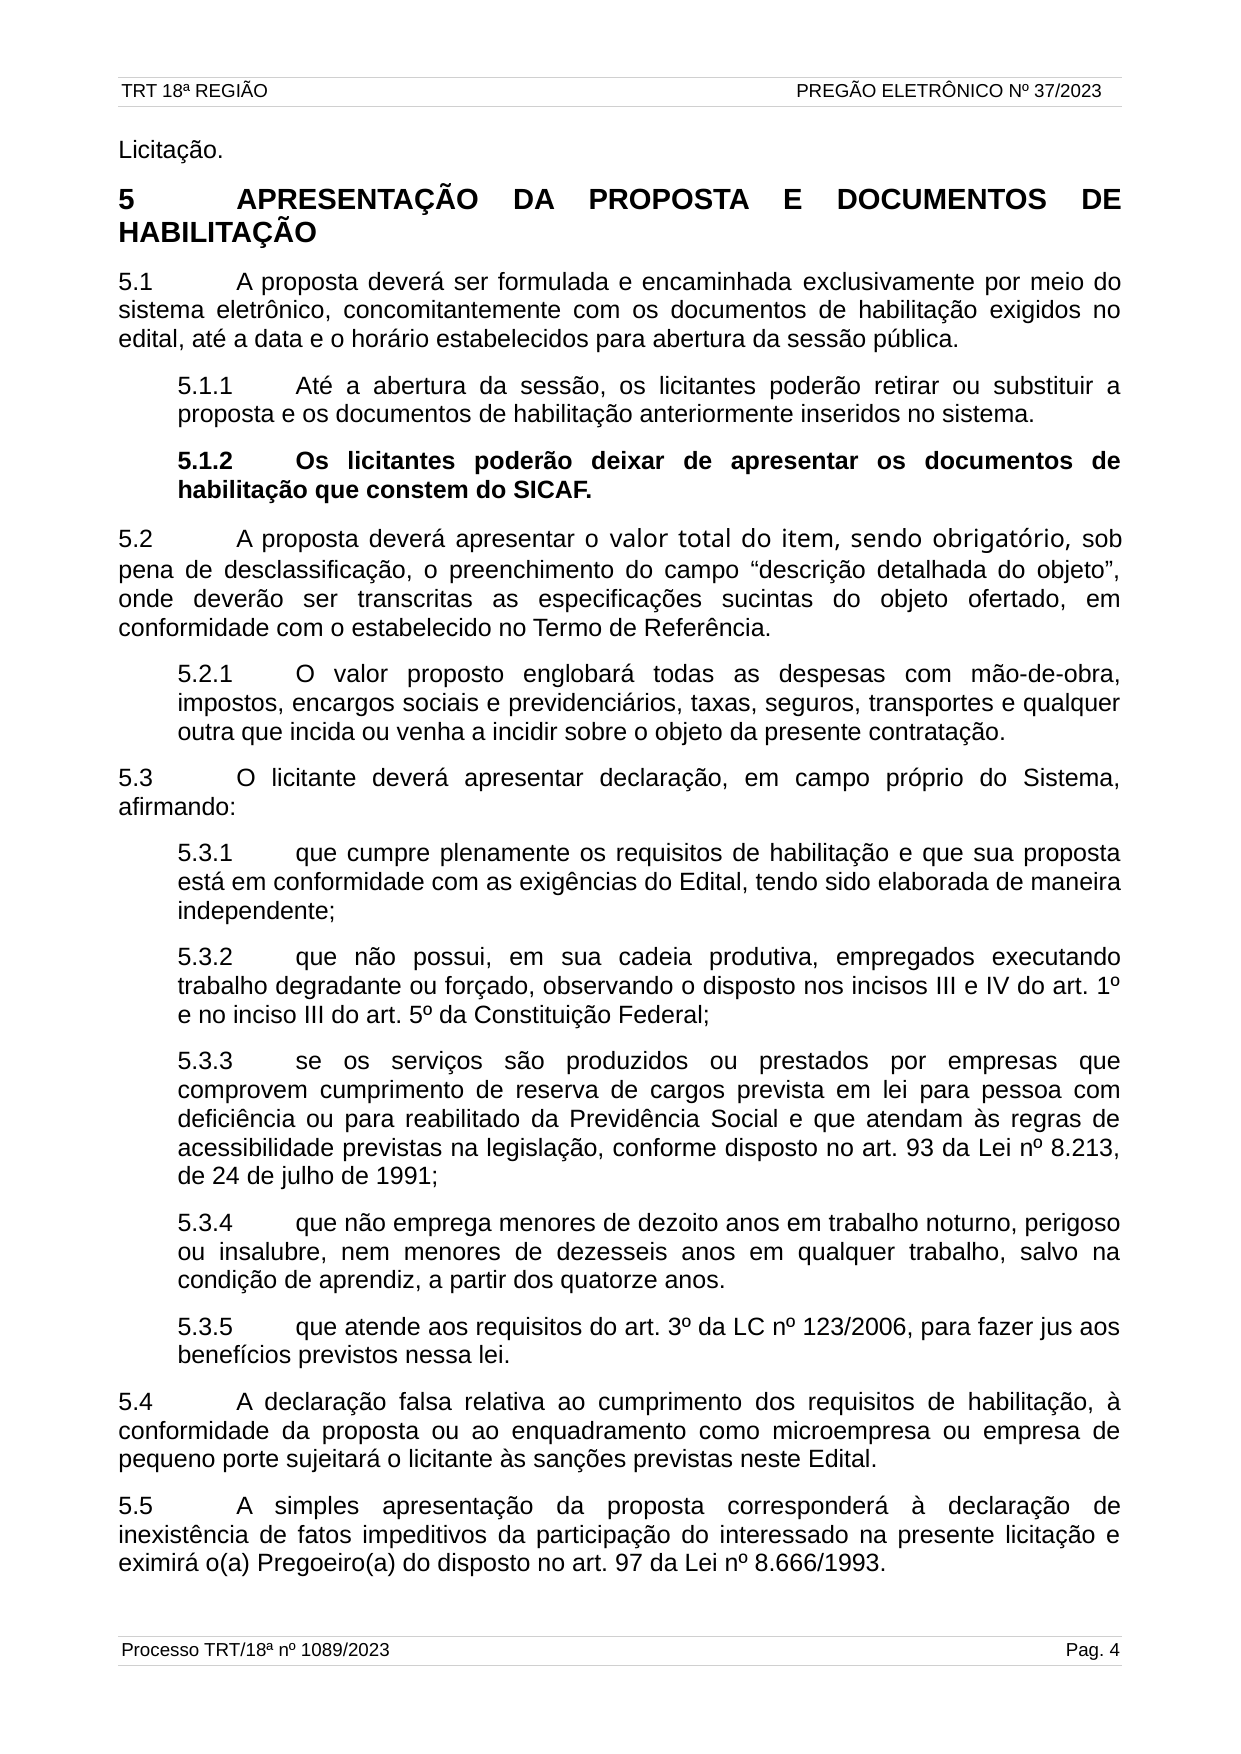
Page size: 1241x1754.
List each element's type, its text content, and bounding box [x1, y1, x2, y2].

text 5.1 A proposta deverá ser formulada e encaminhada exclusivamente por meio do sistema eletrônico, concomitantemente com os documentos de habilitação exigidos no edital, até a data e o horário estabelecidos para abertura da sessão pública. [118, 267, 1122, 353]
list 5.2 A proposta deverá apresentar o valor total do item, sendo obrigatório, sob pena de desclassificação, o preenchimento do campo “descrição detalhada do objeto”, onde deverão ser transcritas as especificações sucintas do objeto ofertado, em conformidade com o estabelecido no Termo de Referência. [118, 521, 1122, 641]
text 5.5 A simples apresentação da proposta corresponderá à declaração de inexistência de fatos impeditivos da participação do interessado na presente licitação e eximirá o(a) Pregoeiro(a) do disposto no art. 97 da Lei nº 8.666/1993. [118, 1491, 1122, 1577]
text 5.3.2 que não possui, em sua cadeia produtiva, empregados executando trabalho degradante ou forçado, observando o disposto nos incisos III e IV do art. 1º e no inciso III do art. 5º da Constituição Federal; [177, 942, 1122, 1028]
text Licitação. [118, 136, 1122, 164]
text 5.3.3 se os serviços são produzidos ou prestados por empresas que comprovem cumprimento de reserva de cargos prevista em lei para pessoa com deficiência ou para reabilitado da Previdência Social e que atendam às regras de acessibilidade previstas na legislação, conforme disposto no art. 93 da Lei nº 8.213, de 24 de julho de 1991; [177, 1046, 1122, 1190]
text 5.3.5 que atende aos requisitos do art. 3º da LC nº 123/2006, para fazer jus aos benefícios previstos nessa lei. [177, 1312, 1122, 1369]
list 5.2.1 O valor proposto englobará todas as despesas com mão-de-obra, impostos, encargos sociais e previdenciários, taxas, seguros, transportes e qualquer outra que incida ou venha a incidir sobre o objeto da presente contratação. [177, 659, 1122, 745]
list 5.1.2 Os licitantes poderão deixar de apresentar os documentos de habilitação que constem do SICAF. [177, 446, 1122, 503]
text 5.3.4 que não emprega menores de dezoito anos em trabalho noturno, perigoso ou insalubre, nem menores de dezesseis anos em qualquer trabalho, salvo na condição de aprendiz, a partir dos quatorze anos. [177, 1208, 1122, 1294]
list 5.1.1 Até a abertura da sessão, os licitantes poderão retirar ou substituir a proposta e os documentos de habilitação anteriormente inseridos no sistema. [177, 371, 1122, 428]
text 5.3 O licitante deverá apresentar declaração, em campo próprio do Sistema, afirmando: [118, 763, 1122, 821]
text 5.3.1 que cumpre plenamente os requisitos de habilitação e que sua proposta está em conformidade com as exigências do Edital, tendo sido elaborada de maneira independente; [177, 838, 1122, 924]
text 5.4 A declaração falsa relativa ao cumprimento dos requisitos de habilitação, à conformidade da proposta ou ao enquadramento como microempresa ou empresa de pequeno porte sujeitará o licitante às sanções previstas neste Edital. [118, 1387, 1122, 1473]
text 5 APRESENTAÇÃO DA PROPOSTA E DOCUMENTOS DE HABILITAÇÃO [118, 182, 1122, 249]
